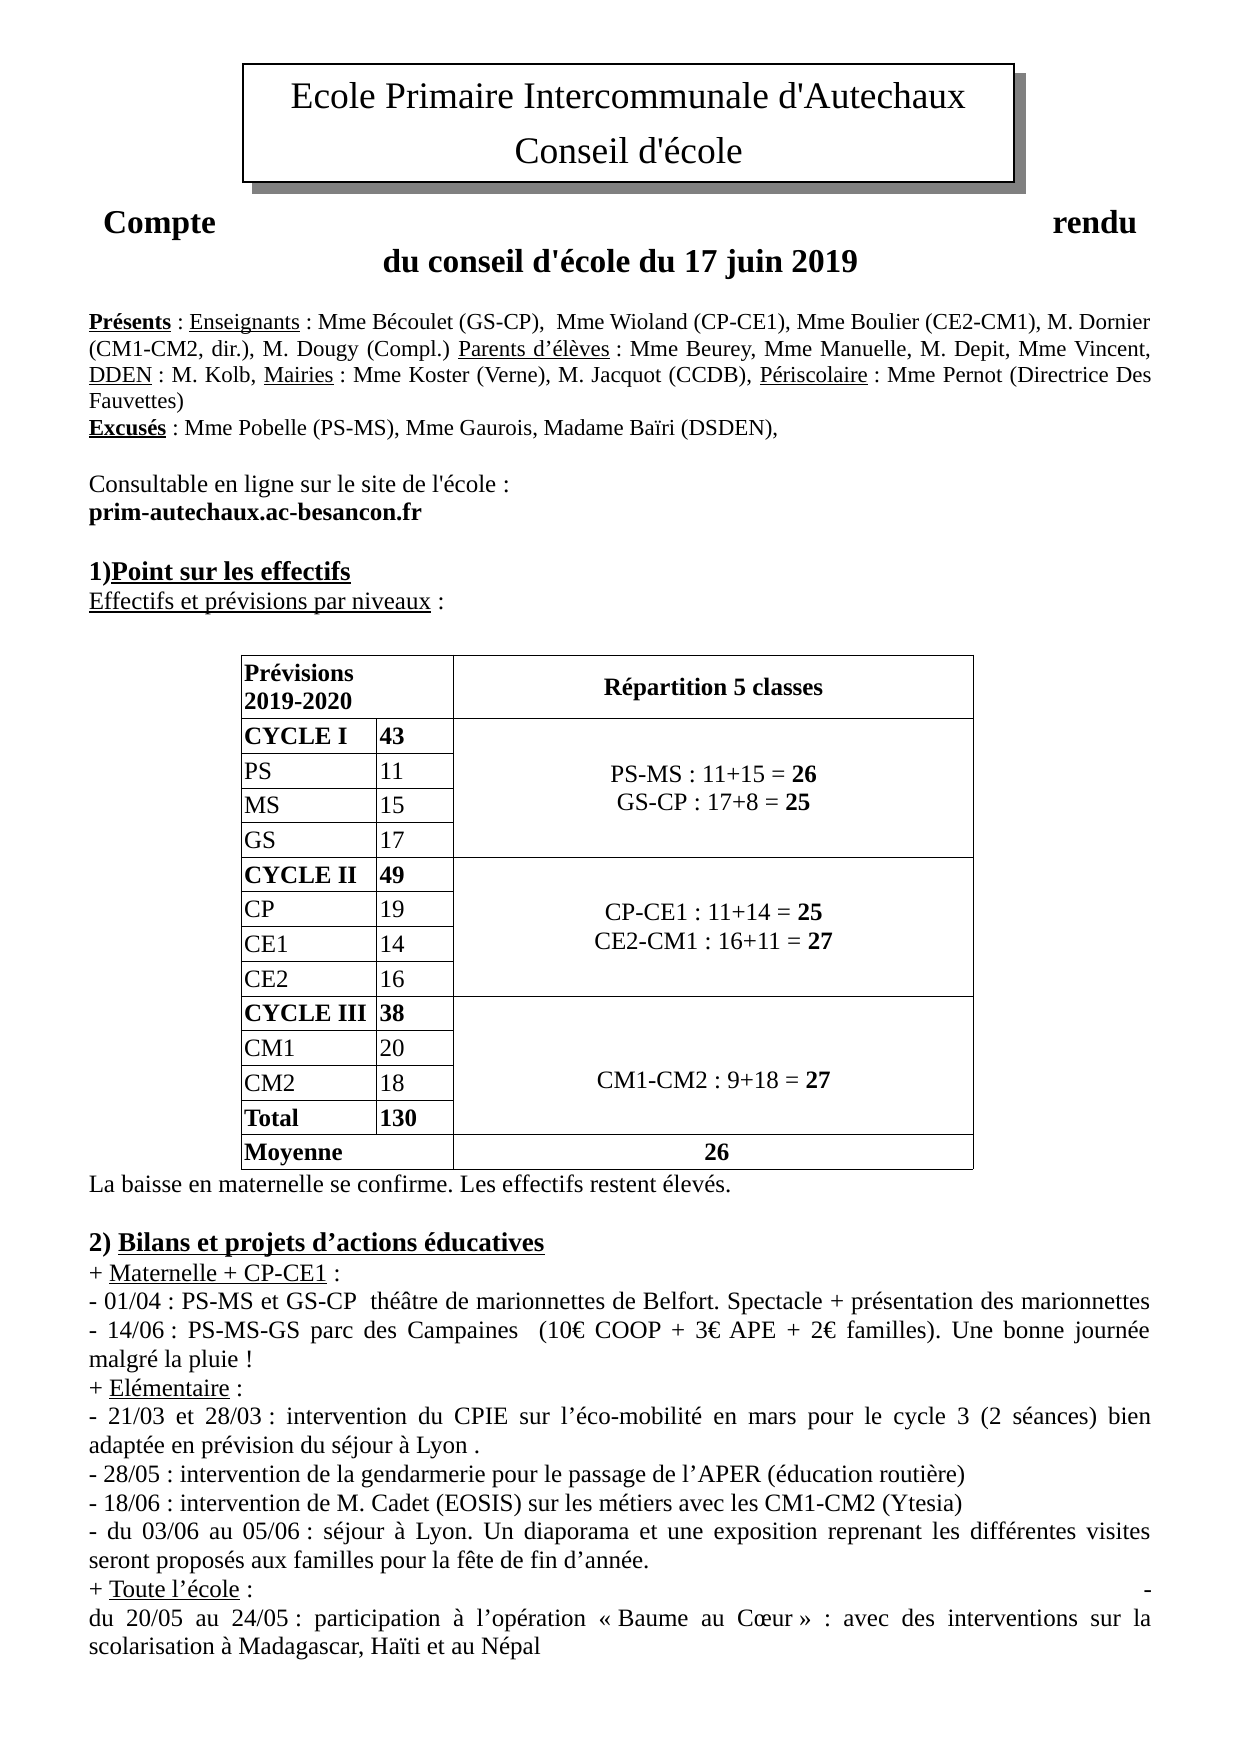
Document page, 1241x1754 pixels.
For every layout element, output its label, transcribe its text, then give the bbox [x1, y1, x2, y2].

table_cell PS-MS : 11+15 = 26 GS-CP : 17+8 = 25 [454, 719, 973, 857]
text + Maternelle + CP-CE1 : [88, 1258, 1152, 1286]
table_cell 38 [377, 997, 453, 1030]
text - 01/04 : PS-MS et GS-CP théâtre de marionnettes de Belfort. Spectacle + présentation des marionnettes - 14/06 : PS-MS-GS parc des Campaines (10€ COOP + 3€ APE + 2€ familles). Une bonne journée malgré la pluie ! [88, 1286, 1152, 1373]
table_cell 20 [377, 1031, 453, 1065]
table_cell Total [242, 1101, 376, 1134]
table_cell 17 [377, 823, 453, 857]
text Consultable en ligne sur le site de l'école : [88, 469, 1152, 497]
table_cell 16 [377, 962, 453, 996]
table_cell CE2 [242, 962, 376, 996]
table_cell CYCLE III [242, 997, 376, 1030]
table_header Répartition 5 classes [454, 656, 973, 718]
table_cell CYCLE II [242, 858, 376, 891]
text - 21/03 et 28/03 : intervention du CPIE sur l’éco-mobilité en mars pour le cycle 3 (2 séances) bien adaptée en prévision du séjour à Lyon . [88, 1401, 1152, 1459]
table_cell GS [242, 823, 376, 857]
text Conseil d'école [253, 129, 1004, 172]
text - 28/05 : intervention de la gendarmerie pour le passage de l’APER (éducation routière) [88, 1459, 1152, 1488]
text Effectifs et prévisions par niveaux : [88, 586, 1152, 615]
table_cell CM1-CM2 : 9+18 = 27 [454, 997, 973, 1134]
text 2) Bilans et projets d’actions éducatives [88, 1227, 1152, 1258]
table_cell CYCLE I [242, 719, 376, 753]
table_cell CP [242, 892, 376, 926]
table_cell CM2 [242, 1066, 376, 1099]
table_cell CP-CE1 : 11+14 = 25 CE2-CM1 : 16+11 = 27 [454, 858, 973, 996]
text + Toute l’école : - du 20/05 au 24/05 : participation à l’opération « Baume au Cœur » : avec des interventions sur la scolarisation à Madagascar, Haïti et au Népal [88, 1574, 1152, 1660]
table_cell 15 [377, 789, 453, 822]
text - du 03/06 au 05/06 : séjour à Lyon. Un diaporama et une exposition reprenant les différentes visites seront proposés aux familles pour la fête de fin d’année. [88, 1516, 1152, 1574]
table_cell 18 [377, 1066, 453, 1099]
table_cell CE1 [242, 927, 376, 961]
text 1)Point sur les effectifs [88, 555, 1152, 586]
table_cell 19 [377, 892, 453, 926]
text La baisse en maternelle se confirme. Les effectifs restent élevés. [88, 1169, 1152, 1198]
text prim-autechaux.ac-besancon.fr [88, 497, 1152, 526]
table_cell 130 [377, 1101, 453, 1134]
table_cell Moyenne [242, 1135, 453, 1169]
text Excusés : Mme Pobelle (PS-MS), Mme Gaurois, Madame Baïri (DSDEN), [88, 414, 1152, 440]
table_cell 14 [377, 927, 453, 961]
table_header Prévisions 2019-2020 [242, 656, 453, 718]
text Présents : Enseignants : Mme Bécoulet (GS-CP), Mme Wioland (CP-CE1), Mme Boulier (CE2-CM1), M. Dornier (CM1-CM2, dir.), M. Dougy (Compl.) Parents d’élèves : Mme Beurey, Mme Manuelle, M. Depit, Mme Vincent, DDEN : M. Kolb, Mairies : Mme Koster (Verne), M. Jacquot (CCDB), Périscolaire : Mme Pernot (Directrice Des Fauvettes) [88, 308, 1152, 414]
text - 18/06 : intervention de M. Cadet (EOSIS) sur les métiers avec les CM1-CM2 (Ytesia) [88, 1488, 1152, 1516]
table_cell 11 [377, 754, 453, 787]
table_cell CM1 [242, 1031, 376, 1065]
text Ecole Primaire Intercommunale d'Autechaux [253, 73, 1004, 116]
table_cell 49 [377, 858, 453, 891]
text + Elémentaire : [88, 1373, 1152, 1401]
table_cell PS [242, 754, 376, 787]
table_cell MS [242, 789, 376, 822]
table_cell 26 [454, 1135, 973, 1169]
table_cell 43 [377, 719, 453, 753]
text Compte rendu du conseil d'école du 17 juin 2019 [88, 203, 1152, 279]
